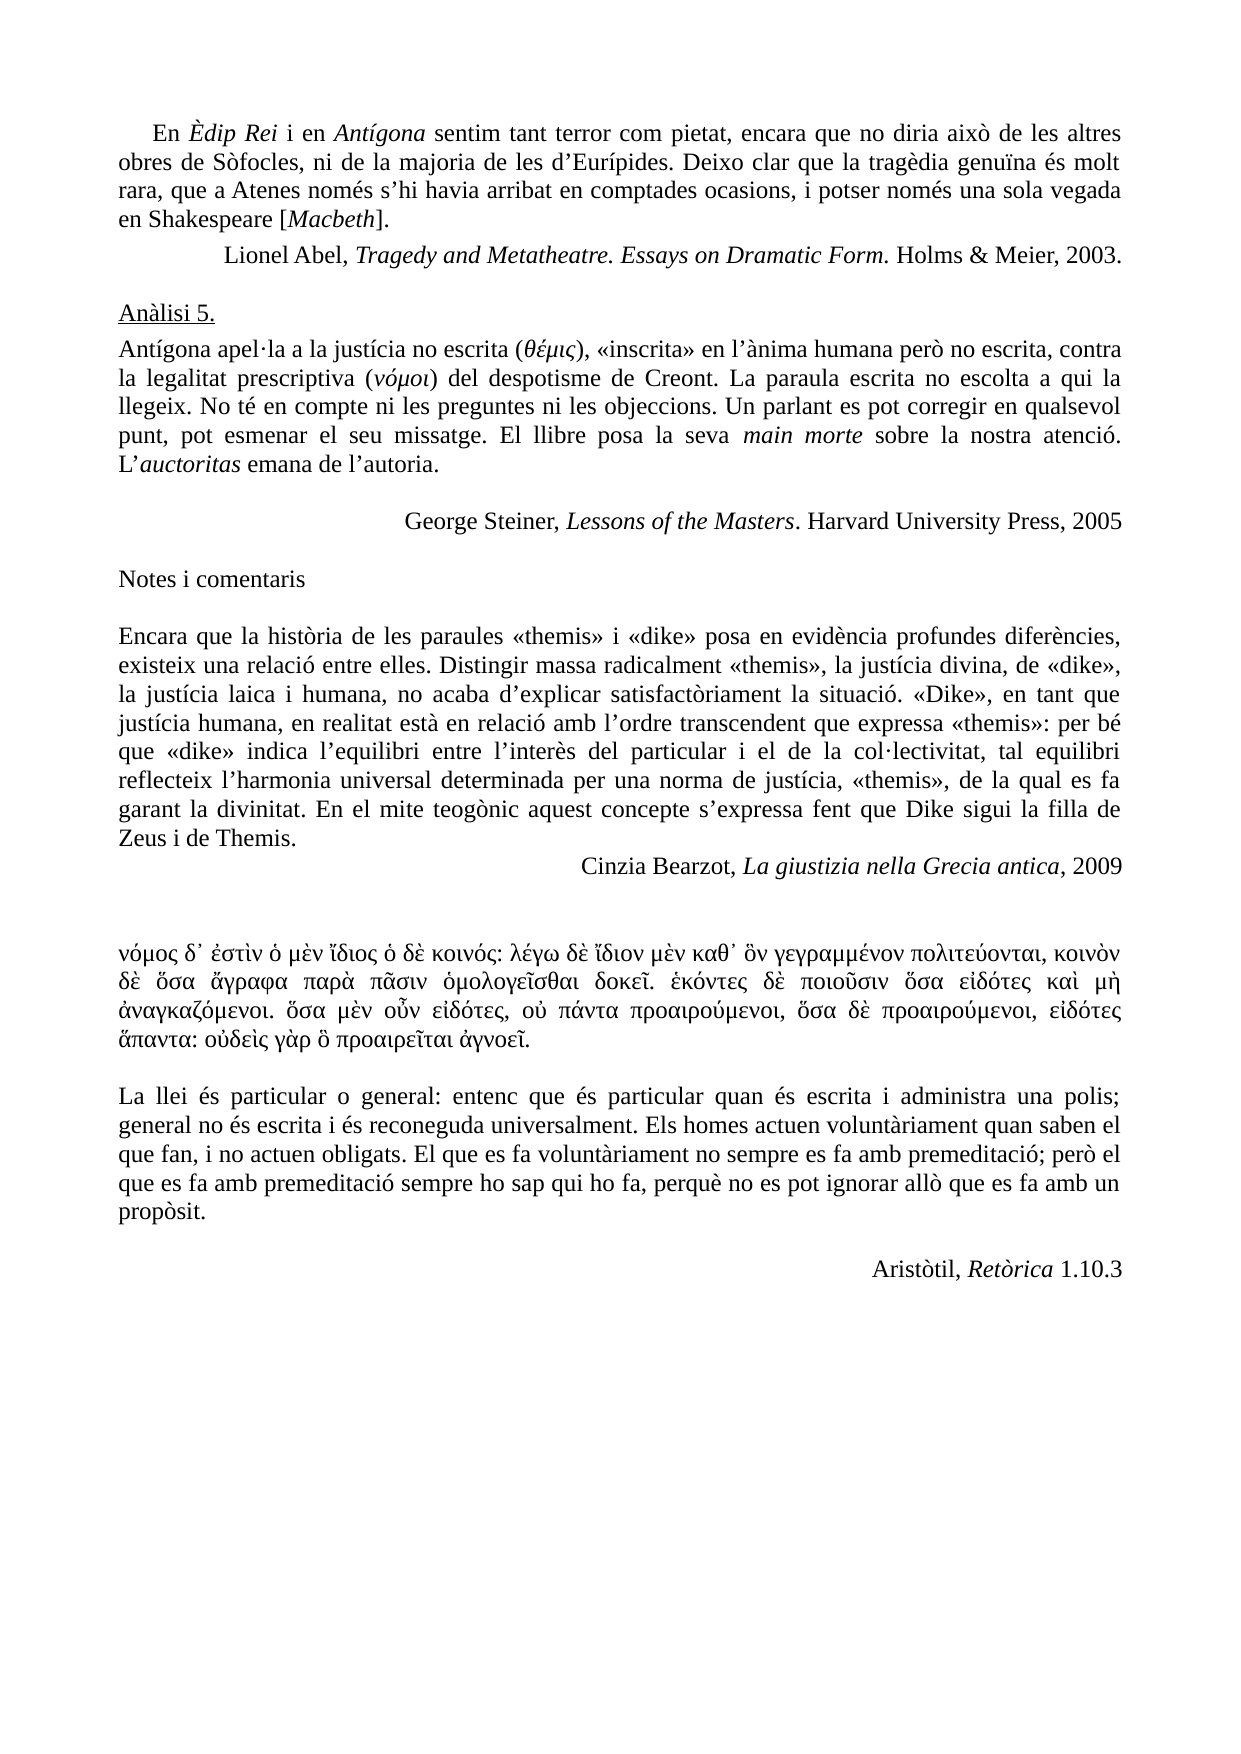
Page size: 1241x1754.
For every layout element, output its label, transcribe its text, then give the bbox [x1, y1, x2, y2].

text Antígona apel·la a la justícia no escrita (θέμις), «inscrita» en l’ànima humana però no escrita, contra la legalitat prescriptiva (νόμοι) del despotisme de Creont. La paraula escrita no escolta a qui la llegeix. No té en compte ni les preguntes ni les objeccions. Un parlant es pot corregir en qualsevol punt, pot esmenar el seu missatge. El llibre posa la seva main morte sobre la nostra atenció. L’auctoritas emana de l’autoria. [118, 334, 1122, 478]
text Anàlisi 5. [118, 298, 1122, 327]
text Aristòtil, Retòrica 1.10.3 [118, 1254, 1122, 1283]
text Cinzia Bearzot, La giustizia nella Grecia antica, 2009 [118, 851, 1122, 880]
text Encara que la història de les paraules «themis» i «dike» posa en evidència profundes diferències, existeix una relació entre elles. Distingir massa radicalment «themis», la justícia divina, de «dike», la justícia laica i humana, no acaba d’explicar satisfactòriament la situació. «Dike», en tant que justícia humana, en realitat està en relació amb l’ordre transcendent que expressa «themis»: per bé que «dike» indica l’equilibri entre l’interès del particular i el de la col·lectivitat, tal equilibri reflecteix l’harmonia universal determinada per una norma de justícia, «themis», de la qual es fa garant la divinitat. En el mite teogònic aquest concepte s’expressa fent que Dike sigui la filla de Zeus i de Themis. [118, 621, 1122, 851]
text La llei és particular o general: entenc que és particular quan és escrita i administra una polis; general no és escrita i és reconeguda universalment. Els homes actuen voluntàriament quan saben el que fan, i no actuen obligats. El que es fa voluntàriament no sempre es fa amb premeditació; però el que es fa amb premeditació sempre ho sap qui ho fa, perquè no es pot ignorar allò que es fa amb un propòsit. [118, 1081, 1122, 1225]
text Lionel Abel, Tragedy and Metatheatre. Essays on Dramatic Form. Holms & Meier, 2003. [118, 240, 1122, 269]
text En Èdip Rei i en Antígona sentim tant terror com pietat, encara que no diria això de les altres obres de Sòfocles, ni de la majoria de les d’Eurípides. Deixo clar que la tragèdia genuïna és molt rara, que a Atenes només s’hi havia arribat en comptades ocasions, i potser només una sola vegada en Shakespeare [Macbeth]. [118, 118, 1122, 233]
text George Steiner, Lessons of the Masters. Harvard University Press, 2005 [118, 506, 1122, 535]
text Notes i comentaris [118, 564, 1122, 593]
text νόμος δ᾽ ἐστὶν ὁ μὲν ἴδιος ὁ δὲ κοινός: λέγω δὲ ἴδιον μὲν καθ᾽ ὃν γεγραμμένον πολιτεύονται, κοινὸν δὲ ὅσα ἄγραφα παρὰ πᾶσιν ὁμολογεῖσθαι δοκεῖ. ἑκόντες δὲ ποιοῦσιν ὅσα εἰδότες καὶ μὴ ἀναγκαζόμενοι. ὅσα μὲν οὖν εἰδότες, οὐ πάντα προαιρούμενοι, ὅσα δὲ προαιρούμενοι, εἰδότες ἅπαντα: οὐδεὶς γὰρ ὃ προαιρεῖται ἀγνοεῖ. [118, 938, 1122, 1053]
